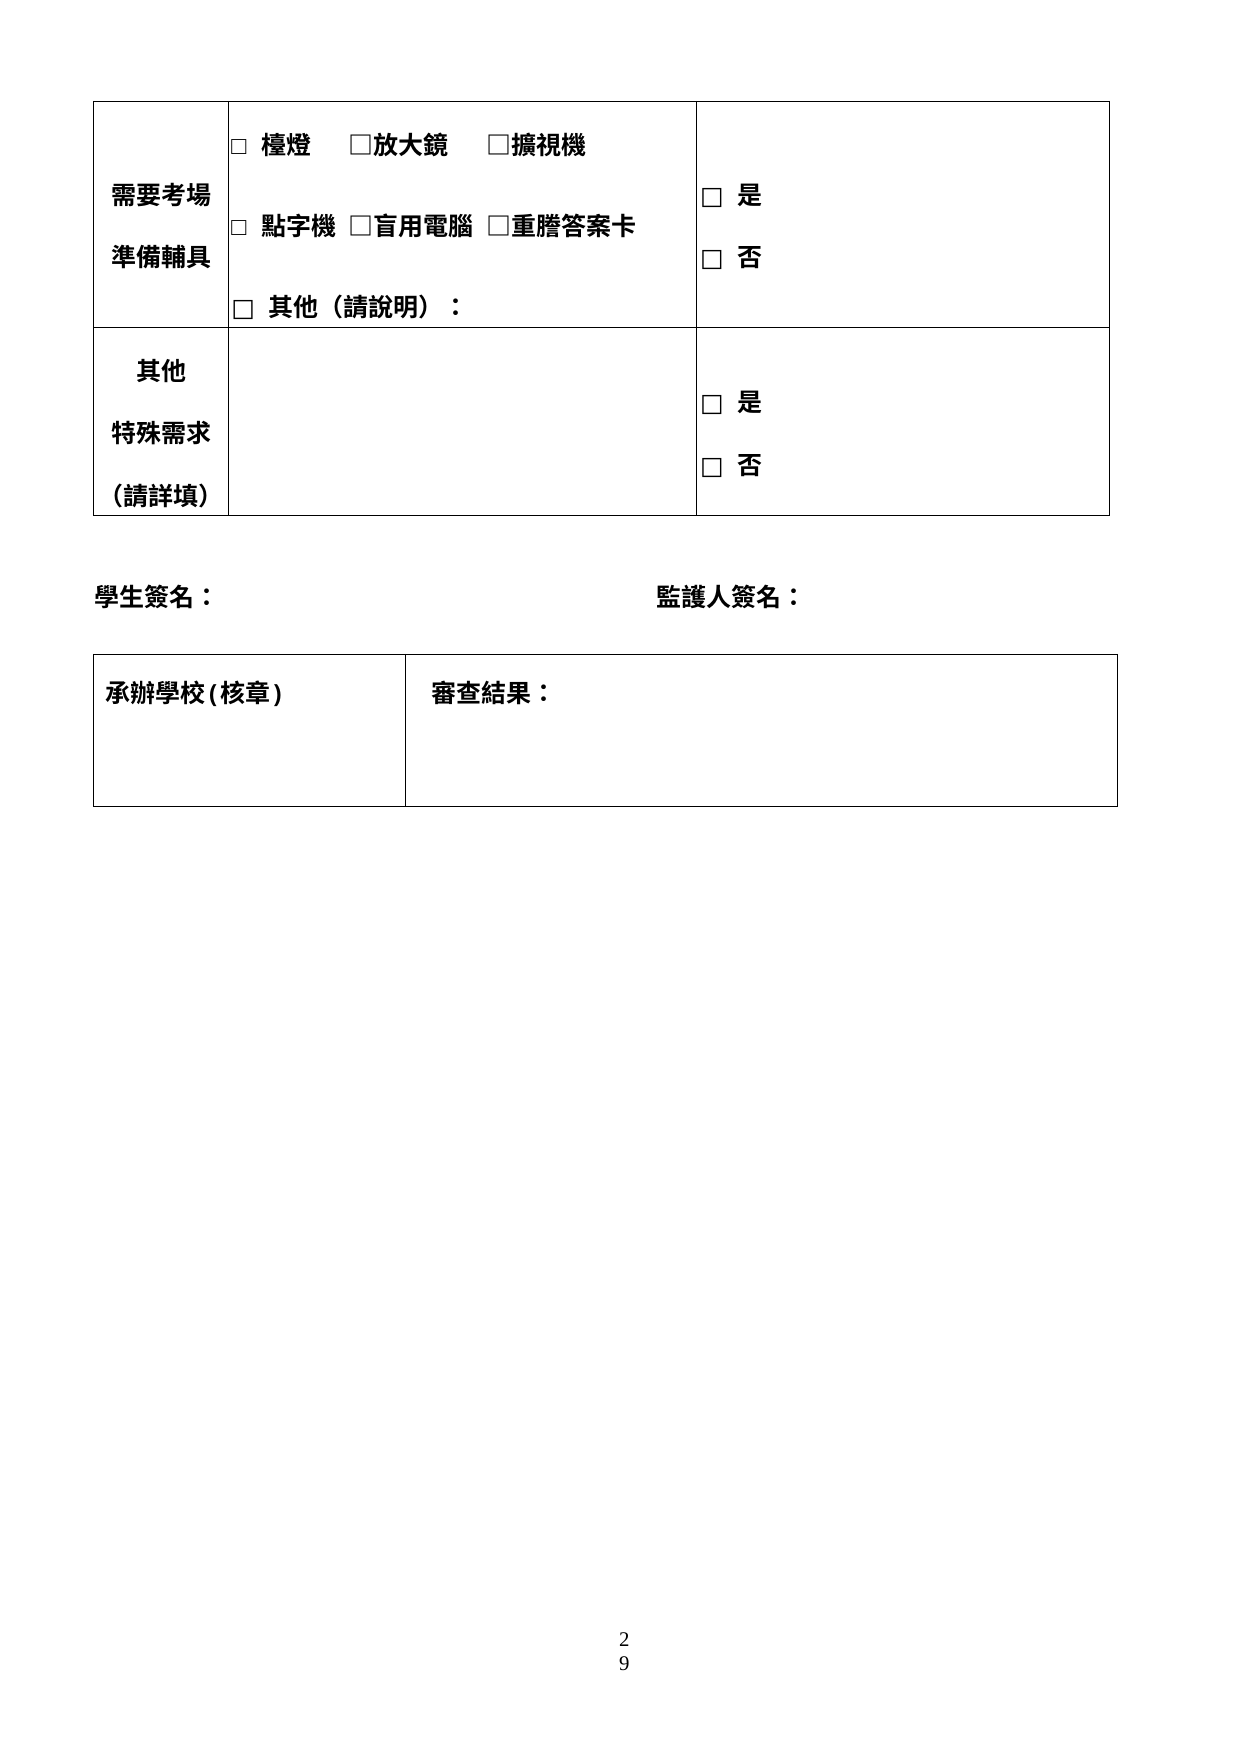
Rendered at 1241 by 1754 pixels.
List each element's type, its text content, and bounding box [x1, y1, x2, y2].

table_header 審查結果： [406, 655, 1117, 806]
table_cell 其他 特殊需求 （請詳填） [94, 328, 228, 515]
table_cell 是 否 [697, 328, 1109, 515]
table_cell 需要考場 準備輔具 [94, 102, 228, 327]
text 學生簽名： 監護人簽名： [94, 554, 1146, 616]
table_cell □ 檯燈 □放大鏡 □擴視機 □ 點字機 □盲用電腦 □重謄答案卡 其他（請說明）： [229, 102, 696, 327]
table_header 承辦學校(核章) [94, 655, 405, 806]
table_cell [229, 328, 696, 515]
table_cell 是 否 [697, 102, 1109, 327]
